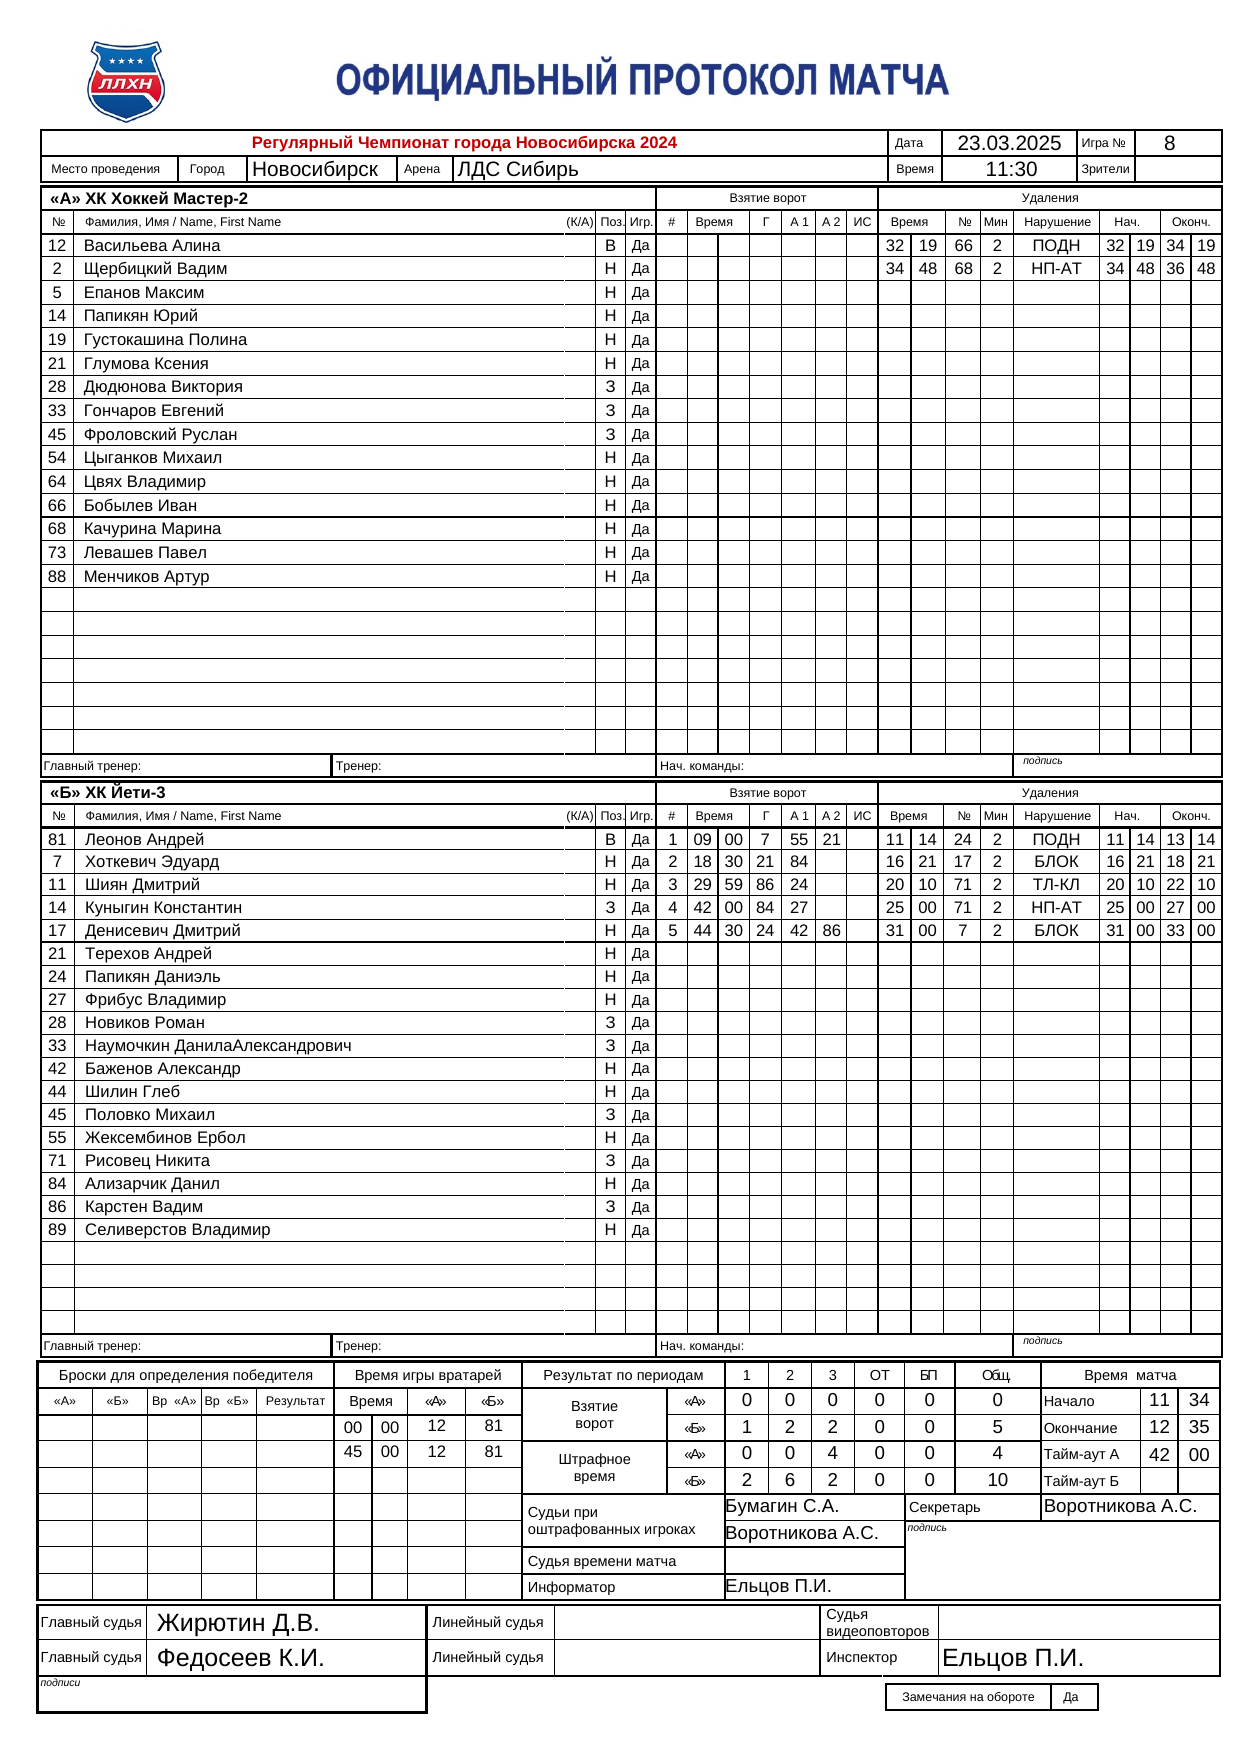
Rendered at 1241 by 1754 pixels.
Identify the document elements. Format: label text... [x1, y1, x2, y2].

table_cell [879, 1150, 910, 1172]
table_cell [657, 612, 687, 634]
table_cell 24 [782, 874, 815, 895]
table_cell Карстен Вадим [75, 1196, 564, 1218]
table_cell [750, 1012, 781, 1033]
table_cell [688, 399, 717, 422]
table_cell [1161, 281, 1190, 303]
table_cell Время [879, 805, 943, 826]
table_cell [719, 612, 749, 634]
table_cell Нач. команды: [657, 755, 1012, 776]
table_cell [565, 683, 595, 706]
table_cell [847, 446, 877, 469]
table_cell [719, 1058, 749, 1079]
table_cell [879, 1012, 910, 1033]
table_cell [816, 1058, 846, 1079]
table_cell Папикян Даниэль [75, 966, 564, 987]
table_cell [565, 659, 595, 682]
table_cell [1136, 157, 1221, 181]
table_cell Н [596, 920, 625, 941]
table_cell [565, 1242, 595, 1264]
table_cell Шилин Глеб [75, 1081, 564, 1103]
table_cell [944, 1173, 980, 1195]
table_cell [565, 1173, 595, 1195]
table_cell [565, 874, 595, 895]
table_cell [782, 446, 815, 469]
table_cell [626, 730, 655, 753]
table_cell 0 [905, 1442, 954, 1467]
table_cell [816, 281, 846, 303]
table_cell «А» [39, 1389, 92, 1413]
table_cell [782, 1196, 815, 1218]
table_cell 86 [750, 874, 781, 895]
table_cell Федосеев К.И. [147, 1640, 425, 1675]
table_cell 21 [1192, 850, 1221, 872]
table_cell [782, 659, 815, 682]
table_cell 2 [769, 1415, 811, 1440]
table_cell [946, 328, 980, 351]
table_cell [782, 989, 815, 1011]
table_cell [912, 1058, 943, 1079]
table_cell [719, 1288, 749, 1310]
table_cell 24 [42, 966, 74, 987]
table_cell [816, 636, 846, 658]
table_header Время матча [1042, 1363, 1219, 1387]
table_cell 17 [944, 850, 980, 872]
table_cell [944, 989, 980, 1011]
table_cell подпись [1014, 1335, 1221, 1356]
table_cell 36 [1161, 257, 1190, 280]
table_cell 2 [981, 257, 1013, 280]
table_cell [912, 1173, 943, 1195]
table_cell Да [626, 989, 655, 1011]
table_cell [782, 1242, 815, 1264]
table_cell [1161, 565, 1190, 587]
table_header Да [1052, 1685, 1097, 1709]
table_cell [1014, 943, 1099, 964]
table_cell [782, 1150, 815, 1172]
table_cell А 2 [816, 211, 846, 233]
table_cell Да [626, 829, 655, 849]
table_cell Главный тренер: [42, 755, 330, 776]
table_cell [750, 1173, 781, 1195]
table_cell [657, 494, 687, 516]
table_header Регулярный Чемпионат города Новосибирска 2024 [42, 131, 887, 155]
table_cell 34 [1161, 235, 1190, 256]
table_header «А» ХК Хоккей Мастер-2 [42, 188, 655, 209]
table_cell [1014, 1150, 1099, 1172]
table_cell [847, 989, 877, 1011]
table_cell [750, 707, 781, 729]
table_cell [335, 1574, 371, 1599]
table_cell [946, 376, 980, 398]
table_cell [1100, 966, 1129, 987]
table_cell [816, 1012, 846, 1033]
table_cell Н [596, 305, 625, 327]
table_cell Н [596, 352, 625, 374]
table_cell [626, 1242, 655, 1264]
table_cell [912, 541, 945, 564]
table_cell [657, 966, 687, 987]
table_cell [1100, 1081, 1129, 1103]
table_cell [912, 376, 945, 398]
table_cell [688, 305, 717, 327]
table_cell Н [596, 1058, 625, 1079]
table_cell 14 [1192, 829, 1221, 849]
table_cell [782, 1081, 815, 1103]
table_cell 00 [1192, 896, 1221, 918]
table_cell [847, 920, 877, 941]
table_cell [719, 257, 749, 280]
table_cell [565, 470, 595, 493]
table_cell А 1 [782, 211, 815, 233]
table_cell [1131, 305, 1160, 327]
table_cell [912, 565, 945, 587]
table_cell [1161, 588, 1190, 611]
table_cell [373, 1494, 407, 1520]
table_cell [1100, 612, 1129, 634]
table_cell [1192, 376, 1221, 398]
table_cell [688, 683, 717, 706]
table_cell 71 [42, 1150, 74, 1172]
table_cell 88 [42, 565, 73, 587]
table_cell [466, 1468, 521, 1493]
table_cell [1192, 989, 1221, 1011]
table_cell [847, 1127, 877, 1149]
picture [5, 28, 1179, 129]
table_cell Да [626, 376, 655, 398]
table_cell [816, 376, 846, 398]
table_cell [847, 399, 877, 422]
table_cell «Б» [668, 1468, 724, 1493]
table_cell [74, 730, 564, 753]
table_cell 16 [1100, 850, 1129, 872]
table_cell [946, 281, 980, 303]
table_cell [626, 636, 655, 658]
table_cell [816, 943, 846, 964]
table_cell 1 [657, 829, 687, 849]
table_cell [93, 1494, 147, 1520]
table_cell [1014, 352, 1099, 374]
table_cell [1014, 730, 1099, 753]
table_cell [750, 1288, 781, 1310]
table_cell [816, 541, 846, 564]
table_cell [879, 352, 910, 374]
table_cell 13 [1161, 829, 1190, 849]
table_cell [944, 1058, 980, 1079]
table_cell Информатор [523, 1575, 724, 1599]
table_cell [565, 494, 595, 516]
table_cell [335, 1468, 371, 1493]
table_cell [657, 376, 687, 398]
table_cell [1131, 399, 1160, 422]
table_cell [816, 328, 846, 351]
table_cell [1100, 518, 1129, 540]
table_cell [202, 1574, 256, 1599]
table_cell [202, 1441, 256, 1467]
table_cell [565, 376, 595, 398]
table_cell [944, 1242, 980, 1264]
table_cell 25 [1100, 896, 1129, 918]
table_cell [719, 1150, 749, 1172]
table_cell Левашев Павел [74, 541, 564, 564]
table_cell [1100, 943, 1129, 964]
table_cell [565, 1219, 595, 1241]
table_cell [1100, 1288, 1129, 1310]
table_cell 11 [42, 874, 74, 895]
table_cell [688, 1104, 717, 1126]
table_cell Да [626, 1104, 655, 1126]
table_cell [1014, 328, 1099, 351]
table_cell 59 [719, 874, 749, 895]
table_cell [75, 1242, 564, 1264]
table_cell 09 [688, 829, 717, 849]
table_cell [981, 1242, 1013, 1264]
table_cell [1100, 423, 1129, 445]
table_cell [408, 1521, 465, 1546]
table_cell [719, 1035, 749, 1057]
table_cell [847, 829, 877, 849]
table_cell 34 [1179, 1389, 1219, 1413]
table_cell [719, 235, 749, 256]
table_cell «А» [668, 1389, 724, 1413]
table_cell [565, 235, 595, 256]
table_cell [565, 328, 595, 351]
table_header Взятие ворот [657, 783, 877, 803]
table_cell 18 [1161, 850, 1190, 872]
table_cell [719, 281, 749, 303]
table_cell [1131, 659, 1160, 682]
table_cell [912, 683, 945, 706]
table_cell [981, 989, 1013, 1011]
table_cell Место проведения [42, 157, 177, 181]
table_cell 4 [657, 896, 687, 918]
table_cell [944, 966, 980, 987]
table_cell 2 [812, 1415, 854, 1440]
table_cell [1161, 612, 1190, 634]
table_cell [816, 896, 846, 918]
table_cell 30 [719, 850, 749, 872]
table_cell Да [626, 328, 655, 351]
table_cell [847, 541, 877, 564]
table_cell [750, 588, 781, 611]
table_cell [816, 1219, 846, 1241]
table_cell [946, 352, 980, 374]
table_cell [946, 565, 980, 587]
table_cell [688, 518, 717, 540]
table_cell [847, 1219, 877, 1241]
table_cell [782, 707, 815, 729]
table_cell ИС [847, 805, 877, 826]
table_cell [847, 874, 877, 895]
table_cell 0 [769, 1389, 811, 1413]
table_cell [565, 1104, 595, 1126]
table_cell [879, 423, 910, 445]
table_cell 11:30 [943, 157, 1076, 181]
table_cell [912, 1265, 943, 1287]
table_cell [847, 565, 877, 587]
table_cell [657, 1104, 687, 1126]
table_cell [688, 446, 717, 469]
table_header Игра № [1078, 131, 1134, 155]
table_cell 31 [1100, 920, 1129, 941]
table_header Удаления [879, 188, 1221, 209]
table_cell [466, 1574, 521, 1599]
table_cell Шиян Дмитрий [75, 874, 564, 895]
table_cell [688, 352, 717, 374]
table_cell [912, 730, 945, 753]
table_cell [657, 707, 687, 729]
table_cell [657, 257, 687, 280]
table_cell [565, 612, 595, 634]
table_cell Линейный судья [428, 1606, 554, 1639]
table_cell З [596, 423, 625, 445]
table_cell 55 [782, 829, 815, 849]
table_cell [946, 518, 980, 540]
table_cell [944, 1081, 980, 1103]
table_cell [782, 612, 815, 634]
table_cell [879, 636, 910, 658]
table_cell [657, 730, 687, 753]
table_cell 68 [946, 257, 980, 280]
table_cell [1192, 1288, 1221, 1310]
table_cell [335, 1547, 371, 1573]
table_cell [596, 659, 625, 682]
table_cell [750, 494, 781, 516]
table_cell [782, 470, 815, 493]
table_cell [688, 1035, 717, 1057]
table_cell [782, 1127, 815, 1149]
table_cell [750, 1104, 781, 1126]
table_cell НП-АТ [1014, 257, 1099, 280]
table_cell Леонов Андрей [75, 829, 564, 849]
table_cell Судья времени матча [523, 1548, 724, 1573]
table_cell [750, 352, 781, 374]
table_cell [981, 612, 1013, 634]
table_cell [657, 1265, 687, 1287]
table_cell [750, 1242, 781, 1264]
table_cell [596, 612, 625, 634]
table_cell 29 [688, 874, 717, 895]
table_cell [1014, 376, 1099, 398]
table_cell 10 [956, 1468, 1040, 1493]
table_cell Линейный судья [428, 1640, 554, 1675]
table_cell [750, 730, 781, 753]
table_cell подпись [906, 1522, 1219, 1599]
table_cell [408, 1574, 465, 1599]
table_cell [912, 446, 945, 469]
table_cell [565, 1058, 595, 1079]
table_cell [688, 1150, 717, 1172]
table_cell [912, 1150, 943, 1172]
table_cell 2 [981, 850, 1013, 872]
table_cell [565, 730, 595, 753]
table_cell [1100, 1173, 1129, 1195]
table_cell Штрафное время [523, 1442, 666, 1493]
table_cell [1161, 1242, 1190, 1264]
table_cell Половко Михаил [75, 1104, 564, 1126]
table_cell [565, 1035, 595, 1057]
table_cell 2 [981, 829, 1013, 849]
table_cell 19 [1131, 235, 1160, 256]
table_cell [657, 235, 687, 256]
table_cell 55 [42, 1127, 74, 1149]
table_cell [1100, 707, 1129, 729]
table_cell [1014, 612, 1099, 634]
table_cell Васильева Алина [74, 235, 564, 256]
table_cell [946, 588, 980, 611]
table_cell 17 [42, 920, 74, 941]
table_cell [879, 494, 910, 516]
table_cell [981, 376, 1013, 398]
table_cell [688, 235, 717, 256]
table_cell [565, 636, 595, 658]
table_cell [981, 683, 1013, 706]
table_cell [719, 1219, 749, 1241]
table_cell [408, 1547, 465, 1573]
table_cell [912, 1081, 943, 1103]
table_cell [816, 1127, 846, 1149]
table_cell [750, 446, 781, 469]
table_cell [981, 1035, 1013, 1057]
table_cell Жексембинов Ербол [75, 1127, 564, 1149]
table_cell [981, 305, 1013, 327]
table_cell [565, 966, 595, 987]
table_cell [466, 1547, 521, 1573]
table_cell Н [596, 850, 625, 872]
table_cell [1100, 541, 1129, 564]
table_cell Густокашина Полина [74, 328, 564, 351]
table_cell Да [626, 281, 655, 303]
table_cell Взятие ворот [523, 1389, 666, 1440]
table_cell [688, 966, 717, 987]
table_cell 0 [726, 1389, 768, 1413]
table_cell [688, 636, 717, 658]
table_cell [74, 683, 564, 706]
table_cell [1014, 1311, 1099, 1333]
table_cell [912, 423, 945, 445]
table_cell [688, 1081, 717, 1103]
table_cell [688, 257, 717, 280]
table_cell [847, 943, 877, 964]
table_cell [816, 235, 846, 256]
table_cell Нач. [1100, 805, 1160, 826]
table_cell ЛДС Сибирь [454, 157, 887, 181]
table_header «Б» ХК Йети-3 [42, 783, 655, 803]
table_cell Новосибирск [248, 157, 396, 181]
table_cell Щербицкий Вадим [74, 257, 564, 280]
table_cell [75, 1288, 564, 1310]
table_cell [257, 1416, 333, 1440]
table_cell [1161, 352, 1190, 374]
table_cell Тренер: [333, 755, 655, 776]
table_cell [1161, 1265, 1190, 1287]
table_cell [879, 659, 910, 682]
table_cell [93, 1468, 147, 1493]
table_cell [1161, 423, 1190, 445]
table_cell [981, 399, 1013, 422]
table_cell [1100, 588, 1129, 611]
table_header Дата [889, 131, 941, 155]
table_cell [1161, 1288, 1190, 1310]
table_cell [1161, 1058, 1190, 1079]
table_cell Н [596, 541, 625, 564]
table_cell Воротникова А.С. [726, 1521, 904, 1546]
table_cell Да [626, 1058, 655, 1079]
table_cell Н [596, 494, 625, 516]
table_cell Игр. [626, 211, 655, 233]
table_cell [879, 1242, 910, 1264]
table_cell Да [626, 1012, 655, 1033]
table_cell [688, 328, 717, 351]
table_cell 1 [726, 1415, 768, 1440]
table_cell [1192, 1035, 1221, 1057]
table_cell Гончаров Евгений [74, 399, 564, 422]
table_cell [39, 1574, 92, 1599]
table_cell Да [626, 850, 655, 872]
table_cell [1192, 565, 1221, 587]
table_cell [1131, 1219, 1160, 1241]
table_cell [816, 588, 846, 611]
table_cell 24 [944, 829, 980, 849]
table_cell [719, 1127, 749, 1149]
table_cell [1014, 1127, 1099, 1149]
table_cell [688, 730, 717, 753]
table_cell [981, 1173, 1013, 1195]
table_cell [1131, 1081, 1160, 1103]
table_cell 11 [1100, 829, 1129, 849]
table_cell [42, 612, 73, 634]
table_cell [257, 1441, 333, 1467]
table_cell [1161, 376, 1190, 398]
table_cell Н [596, 1173, 625, 1195]
table_cell 2 [726, 1468, 768, 1493]
table_cell [42, 1242, 74, 1264]
table_cell 21 [912, 850, 943, 872]
table_cell [1014, 518, 1099, 540]
table_cell [944, 943, 980, 964]
table_cell [1014, 683, 1099, 706]
table_cell [912, 328, 945, 351]
table_cell [1014, 659, 1099, 682]
table_cell 00 [373, 1441, 407, 1467]
table_cell [657, 1035, 687, 1057]
table_cell [879, 588, 910, 611]
table_cell [1192, 1081, 1221, 1103]
table_cell [657, 1058, 687, 1079]
table_cell 00 [719, 829, 749, 849]
table_cell 10 [912, 874, 943, 895]
table_cell [912, 612, 945, 634]
table_cell [1014, 707, 1099, 729]
table_cell [816, 1081, 846, 1103]
table_cell [565, 920, 595, 941]
table_cell [1192, 1219, 1221, 1241]
table_cell [1100, 1311, 1129, 1333]
table_cell [596, 588, 625, 611]
table_cell [657, 1311, 687, 1333]
table_cell [847, 1242, 877, 1264]
table_cell 73 [42, 541, 73, 564]
table_cell [847, 1150, 877, 1172]
table_cell Арена [398, 157, 452, 181]
table_cell [719, 730, 749, 753]
table_cell [879, 730, 910, 753]
table_cell [750, 943, 781, 964]
table_cell [719, 1196, 749, 1218]
table_cell [657, 636, 687, 658]
table_cell 6 [769, 1468, 811, 1493]
table_cell 11 [879, 829, 910, 849]
table_cell [688, 423, 717, 445]
table_cell [912, 494, 945, 516]
table_cell [657, 683, 687, 706]
table_cell [946, 541, 980, 564]
table_cell [847, 494, 877, 516]
table_cell 48 [1192, 257, 1221, 280]
table_cell [782, 399, 815, 422]
table_cell [1161, 989, 1190, 1011]
table_cell [1131, 707, 1160, 729]
table_cell 27 [782, 896, 815, 918]
table_cell Результат [257, 1389, 333, 1413]
table_cell [688, 1219, 717, 1241]
table_cell [1192, 1265, 1221, 1287]
table_cell [1192, 399, 1221, 422]
table_cell [981, 1127, 1013, 1149]
table_cell [1192, 1104, 1221, 1126]
table_cell [1192, 1012, 1221, 1033]
table_cell [1100, 565, 1129, 587]
table_cell [1014, 281, 1099, 303]
table_cell [1100, 446, 1129, 469]
table_cell [782, 683, 815, 706]
table_cell [657, 659, 687, 682]
table_cell [1161, 399, 1190, 422]
table_cell [946, 305, 980, 327]
table_cell [847, 281, 877, 303]
table_cell [1014, 470, 1099, 493]
table_cell [1014, 423, 1099, 445]
table_cell [944, 1288, 980, 1310]
table_cell [816, 730, 846, 753]
table_cell Да [626, 257, 655, 280]
table_cell З [596, 896, 625, 918]
table_cell [626, 1311, 655, 1333]
table_cell [1131, 1127, 1160, 1149]
table_cell З [596, 1012, 625, 1033]
table_cell [596, 683, 625, 706]
table_cell [1014, 966, 1099, 987]
table_cell [816, 1288, 846, 1310]
table_cell Да [626, 352, 655, 374]
table_cell [688, 565, 717, 587]
table_cell Фрибус Владимир [75, 989, 564, 1011]
table_cell [719, 494, 749, 516]
table_cell 21 [750, 850, 781, 872]
table_cell [93, 1441, 147, 1467]
table_cell [816, 470, 846, 493]
table_cell 48 [1131, 257, 1160, 280]
table_cell [1131, 1012, 1160, 1033]
table_cell [39, 1494, 92, 1520]
table_cell [1192, 1127, 1221, 1149]
table_cell 3 [657, 874, 687, 895]
table_cell [912, 636, 945, 658]
table_cell [1100, 1058, 1129, 1079]
table_cell [657, 328, 687, 351]
table_cell 42 [688, 896, 717, 918]
table_cell [883, 1677, 1220, 1681]
table_cell [719, 399, 749, 422]
table_cell [688, 989, 717, 1011]
table_cell [879, 612, 910, 634]
table_cell подписи [39, 1677, 425, 1711]
table_cell [750, 470, 781, 493]
table_cell [657, 281, 687, 303]
table_cell [1161, 636, 1190, 658]
table_cell 66 [42, 494, 73, 516]
table_cell [847, 235, 877, 256]
table_cell [39, 1547, 92, 1573]
table_cell 30 [719, 920, 749, 941]
table_cell 45 [42, 423, 73, 445]
table_cell [1014, 636, 1099, 658]
table_cell [1161, 1150, 1190, 1172]
table_cell Поз. [596, 211, 625, 233]
table_cell 00 [335, 1416, 371, 1440]
table_cell [816, 565, 846, 587]
table_cell [1014, 1265, 1099, 1287]
table_cell 00 [1192, 920, 1221, 941]
table_cell [847, 518, 877, 540]
table_cell 21 [42, 943, 74, 964]
table_cell В [596, 235, 625, 256]
table_cell [596, 730, 625, 753]
table_cell [847, 659, 877, 682]
table_cell [42, 1311, 74, 1333]
table_cell [816, 850, 846, 872]
table_cell [782, 494, 815, 516]
table_cell [688, 470, 717, 493]
table_cell [816, 1104, 846, 1126]
table_cell Тайм-аут А [1042, 1441, 1140, 1467]
table_cell [912, 1219, 943, 1241]
table_cell [1192, 352, 1221, 374]
table_cell Да [626, 920, 655, 941]
table_cell 5 [42, 281, 73, 303]
table_cell 48 [912, 257, 945, 280]
table_cell [946, 446, 980, 469]
table_cell [782, 1288, 815, 1310]
table_cell 12 [408, 1441, 465, 1467]
table_cell [1100, 636, 1129, 658]
table_cell [879, 1127, 910, 1149]
table_cell [719, 707, 749, 729]
table_cell [39, 1521, 92, 1546]
table_cell Нач. команды: [657, 1335, 1012, 1356]
table_cell [657, 1150, 687, 1172]
table_cell 66 [946, 235, 980, 256]
table_cell Время [335, 1389, 407, 1413]
table_cell [981, 707, 1013, 729]
table_cell Ализарчик Данил [75, 1173, 564, 1195]
table_cell 27 [1161, 896, 1190, 918]
table_cell [879, 707, 910, 729]
table_cell [148, 1547, 201, 1573]
table_cell 86 [816, 920, 846, 941]
table_cell [750, 636, 781, 658]
table_cell [750, 1196, 781, 1218]
table_cell [981, 446, 1013, 469]
table_cell [1192, 305, 1221, 327]
table_cell [1131, 518, 1160, 540]
table_cell [847, 1035, 877, 1057]
table_cell 68 [42, 518, 73, 540]
table_cell [847, 328, 877, 351]
table_cell [782, 423, 815, 445]
table_cell Н [596, 257, 625, 280]
table_cell [981, 1219, 1013, 1241]
table_cell [879, 399, 910, 422]
table_cell Да [626, 874, 655, 895]
table_cell [93, 1416, 147, 1440]
table_cell 84 [750, 896, 781, 918]
table_cell [1192, 1196, 1221, 1218]
table_cell [782, 328, 815, 351]
table_cell Поз. [596, 805, 625, 826]
table_cell 22 [1161, 874, 1190, 895]
table_cell [816, 612, 846, 634]
table_cell [688, 588, 717, 611]
table_cell [257, 1494, 333, 1520]
table_cell [946, 470, 980, 493]
table_cell [74, 707, 564, 729]
table_cell 54 [42, 446, 73, 469]
table_cell [719, 588, 749, 611]
table_cell [981, 1311, 1013, 1333]
table_cell [565, 943, 595, 964]
table_cell [1100, 1127, 1129, 1149]
table_cell [816, 399, 846, 422]
table_cell [750, 518, 781, 540]
table_cell [750, 1311, 781, 1333]
table_cell Да [626, 1127, 655, 1149]
table_cell [1131, 1196, 1160, 1218]
table_cell [1131, 1311, 1160, 1333]
table_cell [847, 636, 877, 658]
table_cell [1131, 352, 1160, 374]
table_cell [657, 470, 687, 493]
table_cell [1192, 636, 1221, 658]
table_cell [626, 683, 655, 706]
table_cell [981, 730, 1013, 753]
table_cell [565, 423, 595, 445]
table_cell [847, 423, 877, 445]
table_cell [657, 518, 687, 540]
table_cell Да [626, 1173, 655, 1195]
table_cell [657, 943, 687, 964]
table_cell [1131, 943, 1160, 964]
table_cell [726, 1548, 904, 1573]
table_cell [596, 1288, 625, 1310]
table_cell [626, 588, 655, 611]
table_cell Фамилия, Имя / Name, First Name [74, 211, 565, 233]
table_cell № [42, 805, 74, 826]
table_cell [1141, 1468, 1177, 1493]
table_cell [1161, 1173, 1190, 1195]
table_cell [912, 1127, 943, 1149]
table_cell [719, 989, 749, 1011]
table_cell [912, 1196, 943, 1218]
table_cell 7 [750, 829, 781, 849]
table_cell 10 [1192, 874, 1221, 895]
table_cell [782, 352, 815, 374]
table_cell Да [626, 943, 655, 964]
table_cell [1100, 1219, 1129, 1241]
table_cell [565, 281, 595, 303]
table_cell [657, 1219, 687, 1241]
table_cell [847, 730, 877, 753]
table_cell Папикян Юрий [74, 305, 564, 327]
table_cell [879, 446, 910, 469]
table_cell Н [596, 1081, 625, 1103]
table_cell [719, 636, 749, 658]
table_cell Время [688, 211, 749, 233]
table_cell [565, 1311, 595, 1333]
table_cell [1100, 989, 1129, 1011]
table_cell [42, 683, 73, 706]
table_cell [688, 1058, 717, 1079]
table_cell [657, 1288, 687, 1310]
table_cell 4 [812, 1442, 854, 1467]
table_cell [719, 966, 749, 987]
table_cell [1014, 305, 1099, 327]
table_cell [939, 1606, 1219, 1639]
table_header Общ. [956, 1363, 1040, 1387]
table_cell [782, 376, 815, 398]
table_cell Хоткевич Эдуард [75, 850, 564, 872]
table_cell Жирютин Д.В. [147, 1606, 425, 1639]
table_cell [1161, 1127, 1190, 1149]
table_cell [1161, 470, 1190, 493]
table_cell Окончание [1042, 1415, 1140, 1440]
table_cell 21 [816, 829, 846, 849]
table_cell [816, 423, 846, 445]
table_cell 42 [1141, 1441, 1177, 1467]
table_cell [1014, 541, 1099, 564]
table_cell [981, 1288, 1013, 1310]
table_cell [944, 1196, 980, 1218]
table_cell [719, 423, 749, 445]
table_cell [657, 352, 687, 374]
table_cell [93, 1521, 147, 1546]
table_cell 45 [335, 1441, 371, 1467]
table_cell [1131, 1058, 1160, 1079]
table_cell [750, 1150, 781, 1172]
table_cell [981, 588, 1013, 611]
table_cell [1131, 446, 1160, 469]
table_cell 34 [1100, 257, 1129, 280]
table_cell [847, 1173, 877, 1195]
table_cell [879, 328, 910, 351]
table_cell [981, 1196, 1013, 1218]
table_cell 5 [657, 920, 687, 941]
table_header Удаления [879, 783, 1221, 803]
table_cell 14 [912, 829, 943, 849]
table_cell [782, 636, 815, 658]
table_cell [719, 541, 749, 564]
table_cell [816, 874, 846, 895]
table_cell [879, 1265, 910, 1287]
table_cell [750, 612, 781, 634]
table_cell [1192, 446, 1221, 469]
table_cell [1192, 612, 1221, 634]
table_cell [847, 352, 877, 374]
table_cell НП-АТ [1014, 896, 1099, 918]
table_cell [1192, 659, 1221, 682]
table_cell подпись [1014, 755, 1221, 776]
table_cell [719, 470, 749, 493]
table_cell [688, 612, 717, 634]
table_cell [466, 1521, 521, 1546]
table_cell 20 [879, 874, 910, 895]
table_cell [42, 1288, 74, 1310]
table_cell [719, 376, 749, 398]
table_cell [657, 399, 687, 422]
table_cell [912, 399, 945, 422]
table_cell [39, 1416, 92, 1440]
table_cell [1014, 494, 1099, 516]
table_cell [981, 470, 1013, 493]
table_cell 00 [1131, 896, 1160, 918]
table_cell [148, 1494, 201, 1520]
table_cell [816, 257, 846, 280]
table_cell [879, 565, 910, 587]
table_cell Ельцов П.И. [726, 1575, 904, 1599]
table_cell [657, 1196, 687, 1218]
table_cell [1131, 612, 1160, 634]
table_cell ПОДН [1014, 829, 1099, 849]
table_cell Фроловский Руслан [74, 423, 564, 445]
table_cell 44 [688, 920, 717, 941]
table_cell [408, 1468, 465, 1493]
table_cell [719, 1173, 749, 1195]
table_cell [944, 1104, 980, 1126]
table_cell [847, 470, 877, 493]
table_cell [1100, 683, 1129, 706]
table_cell [847, 1265, 877, 1287]
table_cell Воротникова А.С. [1042, 1495, 1219, 1520]
table_cell [555, 1640, 819, 1675]
table_cell 81 [42, 829, 74, 849]
table_cell [42, 588, 73, 611]
table_cell [847, 305, 877, 327]
table_cell 31 [879, 920, 910, 941]
table_cell [565, 850, 595, 872]
table_cell 14 [1131, 829, 1160, 849]
table_cell [750, 565, 781, 587]
table_cell 45 [42, 1104, 74, 1126]
table_cell [782, 305, 815, 327]
table_cell [1100, 1104, 1129, 1126]
table_cell [565, 541, 595, 564]
table_cell [565, 446, 595, 469]
table_cell Оконч. [1161, 211, 1221, 233]
table_cell [1192, 541, 1221, 564]
table_cell [782, 1173, 815, 1195]
table_cell 0 [956, 1389, 1040, 1413]
table_cell [816, 1196, 846, 1218]
table_header 2 [769, 1363, 811, 1387]
table_cell [1131, 1265, 1160, 1287]
table_cell [847, 612, 877, 634]
table_cell Мин [981, 211, 1013, 233]
table_cell 0 [812, 1389, 854, 1413]
table_cell [847, 1196, 877, 1218]
table_cell [335, 1521, 371, 1546]
table_cell [816, 494, 846, 516]
table_cell 14 [42, 896, 74, 918]
table_cell [596, 1242, 625, 1264]
table_cell Баженов Александр [75, 1058, 564, 1079]
table_cell [719, 1081, 749, 1103]
table_cell [1100, 659, 1129, 682]
table_cell [657, 1173, 687, 1195]
table_cell [1192, 730, 1221, 753]
table_cell [1161, 328, 1190, 351]
table_cell Да [626, 565, 655, 587]
table_cell 21 [42, 352, 73, 374]
table_cell [782, 1265, 815, 1287]
table_cell [688, 1127, 717, 1149]
table_cell [782, 588, 815, 611]
table_cell Качурина Марина [74, 518, 564, 540]
table_cell [565, 1150, 595, 1172]
table_cell [816, 1173, 846, 1195]
table_cell [912, 989, 943, 1011]
table_cell [944, 1311, 980, 1333]
table_cell [74, 612, 564, 634]
table_cell [1131, 1288, 1160, 1310]
table_cell 0 [769, 1442, 811, 1467]
table_cell Да [626, 470, 655, 493]
table_cell 2 [981, 874, 1013, 895]
table_cell [1192, 943, 1221, 964]
table_cell «Б» [93, 1389, 147, 1413]
table_cell [75, 1311, 564, 1333]
table_cell [1161, 1219, 1190, 1241]
table_cell [373, 1547, 407, 1573]
table_cell [565, 565, 595, 587]
table_cell 2 [812, 1468, 854, 1493]
table_cell [750, 966, 781, 987]
table_cell Наумочкин ДанилаАлександрович [75, 1035, 564, 1057]
table_cell [879, 281, 910, 303]
table_cell Новиков Роман [75, 1012, 564, 1033]
table_cell Главный судья [39, 1606, 146, 1639]
table_cell [879, 376, 910, 398]
table_cell 71 [944, 874, 980, 895]
table_cell [1161, 1104, 1190, 1126]
table_cell [1014, 1058, 1099, 1079]
table_cell [782, 730, 815, 753]
table_cell [1131, 541, 1160, 564]
table_cell 0 [855, 1389, 904, 1413]
table_cell [879, 1173, 910, 1195]
table_cell [565, 257, 595, 280]
table_cell [981, 636, 1013, 658]
table_cell [912, 518, 945, 540]
table_cell Менчиков Артур [74, 565, 564, 587]
table_cell [1131, 423, 1160, 445]
table_header БП [905, 1363, 954, 1387]
table_cell [1192, 328, 1221, 351]
table_cell З [596, 376, 625, 398]
table_cell [74, 659, 564, 682]
table_header Замечания на обороте [887, 1685, 1050, 1709]
table_cell Селиверстов Владимир [75, 1219, 564, 1241]
table_cell [1161, 494, 1190, 516]
table_cell [1100, 399, 1129, 422]
table_cell [912, 1104, 943, 1126]
table_cell [688, 1311, 717, 1333]
table_cell 33 [1161, 920, 1190, 941]
table_cell [879, 683, 910, 706]
table_header 3 [812, 1363, 854, 1387]
table_cell ИС [847, 211, 877, 233]
table_cell [719, 683, 749, 706]
table_cell [1192, 1150, 1221, 1172]
table_cell [750, 281, 781, 303]
table_cell 00 [912, 920, 943, 941]
table_cell [257, 1468, 333, 1493]
table_cell [1192, 1242, 1221, 1264]
table_cell [1014, 1035, 1099, 1057]
table_cell [816, 1150, 846, 1172]
table_cell [912, 1288, 943, 1310]
table_cell 35 [1179, 1415, 1219, 1440]
table_cell 21 [1131, 850, 1160, 872]
table_cell [847, 1081, 877, 1103]
table_cell Н [596, 446, 625, 469]
table_cell [879, 943, 910, 964]
table_cell # [657, 211, 687, 233]
table_header 23.03.2025 [943, 131, 1076, 155]
table_cell Да [626, 446, 655, 469]
table_cell [782, 257, 815, 280]
table_cell [782, 1012, 815, 1033]
table_cell (К/А) [565, 805, 595, 826]
table_cell [42, 707, 73, 729]
table_cell [816, 966, 846, 987]
table_cell [847, 588, 877, 611]
table_cell [657, 989, 687, 1011]
table_cell [981, 281, 1013, 303]
table_cell [373, 1468, 407, 1493]
table_cell Да [626, 235, 655, 256]
table_cell [750, 328, 781, 351]
table_cell Куныгин Константин [75, 896, 564, 918]
table_cell [782, 1104, 815, 1126]
table_cell [912, 281, 945, 303]
table_cell [879, 1058, 910, 1079]
table_cell [335, 1494, 371, 1520]
table_cell 28 [42, 1012, 74, 1033]
table_cell [1161, 659, 1190, 682]
table_cell Да [626, 305, 655, 327]
table_cell [1100, 281, 1129, 303]
table_cell [750, 1058, 781, 1079]
table_cell 00 [373, 1416, 407, 1440]
table_cell Н [596, 943, 625, 964]
table_cell [1014, 446, 1099, 469]
table_cell [719, 1265, 749, 1287]
table_cell # [657, 805, 687, 826]
table_cell [657, 1012, 687, 1033]
table_cell [1161, 730, 1190, 753]
table_cell [657, 1127, 687, 1149]
table_cell [946, 730, 980, 753]
table_cell З [596, 1035, 625, 1057]
table_cell [1100, 1265, 1129, 1287]
table_cell 12 [42, 235, 73, 256]
table_cell [946, 683, 980, 706]
table_cell [750, 1219, 781, 1241]
table_cell [816, 989, 846, 1011]
table_cell [816, 707, 846, 729]
table_cell «Б » [466, 1389, 521, 1413]
table_cell 44 [42, 1081, 74, 1103]
table_cell [1131, 376, 1160, 398]
table_cell 81 [466, 1416, 521, 1440]
table_cell [1161, 518, 1190, 540]
table_cell [879, 1035, 910, 1057]
table_cell [750, 376, 781, 398]
table_cell Нарушение [1014, 805, 1099, 826]
table_cell [782, 943, 815, 964]
table_cell [74, 588, 564, 611]
table_cell [847, 896, 877, 918]
table_cell Вр «Б» [202, 1389, 256, 1413]
table_cell Ельцов П.И. [939, 1640, 1219, 1675]
table_cell [946, 399, 980, 422]
table_cell В [596, 829, 625, 849]
table_cell [750, 257, 781, 280]
table_cell [816, 683, 846, 706]
table_cell [847, 1288, 877, 1310]
table_cell 7 [944, 920, 980, 941]
table_cell 84 [42, 1173, 74, 1195]
table_cell [946, 612, 980, 634]
table_cell [944, 1035, 980, 1057]
table_cell [719, 1242, 749, 1264]
table_cell [981, 966, 1013, 987]
table_cell [816, 352, 846, 374]
table_cell [688, 1012, 717, 1033]
table_cell Н [596, 966, 625, 987]
table_cell [879, 966, 910, 987]
table_cell [1014, 1012, 1099, 1033]
table_cell 7 [42, 850, 74, 872]
table_cell [944, 1219, 980, 1241]
table_cell [719, 659, 749, 682]
table_cell [1192, 518, 1221, 540]
table_cell [912, 1242, 943, 1264]
table_cell Да [626, 1081, 655, 1103]
table_cell [912, 966, 943, 987]
table_cell Н [596, 989, 625, 1011]
table_cell [1192, 470, 1221, 493]
table_cell Зрители [1078, 157, 1134, 181]
table_cell [981, 494, 1013, 516]
table_cell [782, 281, 815, 303]
table_cell Да [626, 1196, 655, 1218]
table_cell 19 [912, 235, 945, 256]
table_cell [719, 943, 749, 964]
table_cell Фамилия, Имя / Name, First Name [75, 805, 565, 826]
table_cell З [596, 1150, 625, 1172]
table_cell [981, 943, 1013, 964]
table_cell [847, 850, 877, 872]
table_cell [657, 588, 687, 611]
table_cell [750, 1035, 781, 1057]
table_header 1 [726, 1363, 768, 1387]
table_cell [981, 518, 1013, 540]
table_cell [1100, 470, 1129, 493]
table_cell Вр «А» [148, 1389, 201, 1413]
table_cell Тайм-аут Б [1042, 1468, 1140, 1493]
table_cell 86 [42, 1196, 74, 1218]
table_cell Терехов Андрей [75, 943, 564, 964]
table_cell [750, 1127, 781, 1149]
table_cell [1131, 1035, 1160, 1057]
table_cell [202, 1468, 256, 1493]
table_cell [1100, 1196, 1129, 1218]
table_cell 0 [855, 1442, 904, 1467]
table_cell [1100, 352, 1129, 374]
table_cell [202, 1521, 256, 1546]
table_cell [565, 352, 595, 374]
table_cell [74, 636, 564, 658]
table_cell [1131, 470, 1160, 493]
table_cell [1131, 730, 1160, 753]
table_cell [946, 659, 980, 682]
table_cell [782, 1219, 815, 1241]
table_cell 32 [879, 235, 910, 256]
table_cell [1131, 328, 1160, 351]
table_cell [1192, 1311, 1221, 1333]
table_cell [1179, 1468, 1219, 1493]
table_cell [879, 1219, 910, 1241]
table_cell [428, 1677, 882, 1711]
table_cell [202, 1494, 256, 1520]
table_cell [565, 896, 595, 918]
table_cell [202, 1547, 256, 1573]
table_cell [944, 1127, 980, 1149]
table_cell Н [596, 518, 625, 540]
table_cell 71 [944, 896, 980, 918]
table_cell [1131, 989, 1160, 1011]
table_cell Нарушение [1014, 211, 1099, 233]
table_cell [373, 1574, 407, 1599]
table_cell Инспектор [821, 1640, 938, 1675]
table_cell [565, 1196, 595, 1218]
table_cell [1014, 399, 1099, 422]
table_header ОТ [855, 1363, 904, 1387]
table_cell «Б» [668, 1415, 724, 1440]
table_cell Секретарь [906, 1495, 1040, 1520]
table_cell [565, 588, 595, 611]
table_cell [39, 1441, 92, 1467]
table_cell [750, 989, 781, 1011]
table_cell [1100, 494, 1129, 516]
table_cell [847, 1104, 877, 1126]
table_cell [657, 1081, 687, 1103]
table_cell № [42, 211, 73, 233]
table_cell [912, 1035, 943, 1057]
table_cell [1131, 1242, 1160, 1264]
table_cell [1161, 1311, 1190, 1333]
table_cell [1192, 423, 1221, 445]
table_cell [816, 1311, 846, 1333]
table_cell 42 [782, 920, 815, 941]
table_cell [657, 565, 687, 587]
table_cell [626, 612, 655, 634]
table_cell Нач. [1100, 211, 1160, 233]
table_cell Епанов Максим [74, 281, 564, 303]
table_cell [879, 1104, 910, 1126]
table_cell 27 [42, 989, 74, 1011]
table_cell [1100, 305, 1129, 327]
table_cell [626, 1288, 655, 1310]
table_cell [847, 1311, 877, 1333]
table_cell [688, 1173, 717, 1195]
table_cell Город [179, 157, 246, 181]
table_cell [879, 470, 910, 493]
table_cell Время [688, 805, 749, 826]
table_cell 32 [1100, 235, 1129, 256]
table_cell [719, 446, 749, 469]
table_cell [981, 1265, 1013, 1287]
table_cell [750, 305, 781, 327]
table_cell Тренер: [333, 1335, 655, 1356]
table_cell [1192, 707, 1221, 729]
table_cell 0 [855, 1415, 904, 1440]
table_cell [946, 707, 980, 729]
table_cell [565, 989, 595, 1011]
table_cell [1014, 1288, 1099, 1310]
table_cell Денисевич Дмитрий [75, 920, 564, 941]
table_cell [688, 1242, 717, 1264]
table_cell 12 [1141, 1415, 1177, 1440]
table_cell [847, 1058, 877, 1079]
table_cell [1161, 1196, 1190, 1218]
table_cell [1161, 943, 1190, 964]
table_cell Да [626, 423, 655, 445]
table_cell [1192, 966, 1221, 987]
table_cell [750, 235, 781, 256]
table_cell «А» [408, 1389, 465, 1413]
table_cell [1099, 1682, 1220, 1711]
table_cell 2 [42, 257, 73, 280]
table_cell [657, 1242, 687, 1264]
table_cell [1100, 730, 1129, 753]
table_cell Н [596, 470, 625, 493]
table_cell [565, 1081, 595, 1103]
table_cell 28 [42, 376, 73, 398]
table_cell [75, 1265, 564, 1287]
table_cell Бобылев Иван [74, 494, 564, 516]
table_cell [565, 1288, 595, 1310]
table_cell [1161, 707, 1190, 729]
table_cell [1014, 1219, 1099, 1241]
table_cell [719, 328, 749, 351]
table_cell [912, 305, 945, 327]
table_cell [688, 1265, 717, 1287]
table_cell [1100, 1035, 1129, 1057]
table_cell [782, 966, 815, 987]
table_cell [565, 399, 595, 422]
table_cell [1192, 281, 1221, 303]
table_cell 81 [466, 1441, 521, 1467]
table_cell [719, 1012, 749, 1033]
table_cell [879, 989, 910, 1011]
table_cell [1131, 588, 1160, 611]
table_cell [912, 470, 945, 493]
table_cell 16 [879, 850, 910, 872]
table_header Взятие ворот [657, 188, 877, 209]
table_cell [257, 1574, 333, 1599]
table_cell [1014, 1196, 1099, 1218]
table_cell [1161, 446, 1190, 469]
table_cell 19 [1192, 235, 1221, 256]
table_cell Главный судья [39, 1640, 146, 1675]
table_cell [688, 281, 717, 303]
table_cell [688, 1196, 717, 1218]
table_cell Да [626, 1219, 655, 1241]
table_cell [750, 1265, 781, 1287]
table_header 8 [1136, 131, 1221, 155]
table_cell 0 [905, 1415, 954, 1440]
table_cell [626, 707, 655, 729]
table_cell 24 [750, 920, 781, 941]
table_cell Дюдюнова Виктория [74, 376, 564, 398]
table_cell 14 [42, 305, 73, 327]
table_cell [1014, 588, 1099, 611]
table_cell [688, 376, 717, 398]
table_cell [1192, 494, 1221, 516]
table_cell 34 [879, 257, 910, 280]
table_cell [912, 588, 945, 611]
table_cell Игр. [626, 805, 655, 826]
table_cell [1192, 683, 1221, 706]
table_cell Цвях Владимир [74, 470, 564, 493]
table_cell Главный тренер: [42, 1335, 330, 1356]
table_cell Да [626, 494, 655, 516]
table_cell [42, 730, 73, 753]
table_cell [912, 707, 945, 729]
table_cell [565, 707, 595, 729]
table_cell [782, 1058, 815, 1079]
table_header Время игры вратарей [335, 1363, 521, 1387]
table_cell 00 [912, 896, 943, 918]
table_cell [1131, 636, 1160, 658]
table_cell [657, 541, 687, 564]
table_cell Да [626, 541, 655, 564]
table_cell [565, 518, 595, 540]
table_cell Н [596, 328, 625, 351]
table_cell [657, 446, 687, 469]
table_cell [1100, 1012, 1129, 1033]
table_cell Да [626, 518, 655, 540]
table_cell [782, 518, 815, 540]
table_cell [750, 399, 781, 422]
table_cell [816, 518, 846, 540]
table_cell 0 [905, 1468, 954, 1493]
table_cell [847, 707, 877, 729]
table_cell З [596, 1104, 625, 1126]
table_cell [688, 494, 717, 516]
table_cell [565, 1265, 595, 1287]
table_cell [466, 1494, 521, 1520]
table_header Броски для определения победителя [39, 1363, 333, 1387]
table_cell [626, 659, 655, 682]
table_cell [981, 1012, 1013, 1033]
table_cell 0 [726, 1442, 768, 1467]
table_cell [847, 683, 877, 706]
table_cell [816, 1242, 846, 1264]
table_cell [912, 1311, 943, 1333]
table_cell [981, 541, 1013, 564]
table_cell [1100, 1150, 1129, 1172]
table_cell [847, 1012, 877, 1033]
table_cell [1100, 1242, 1129, 1264]
table_cell № [946, 211, 980, 233]
table_cell (К/А) [565, 211, 595, 233]
table_cell [148, 1521, 201, 1546]
table_cell БЛОК [1014, 920, 1099, 941]
table_cell Г [750, 805, 781, 826]
table_cell А 1 [782, 805, 815, 826]
table_cell [981, 423, 1013, 445]
table_cell 00 [1179, 1441, 1219, 1467]
table_cell [148, 1441, 201, 1467]
table_cell 5 [956, 1415, 1040, 1440]
table_cell [596, 636, 625, 658]
table_cell Рисовец Никита [75, 1150, 564, 1172]
table_cell ПОДН [1014, 235, 1099, 256]
table_cell [1014, 989, 1099, 1011]
table_cell З [596, 1196, 625, 1218]
table_cell 0 [855, 1468, 904, 1493]
table_cell 11 [1141, 1389, 1177, 1413]
table_cell 33 [42, 399, 73, 422]
table_cell [944, 1265, 980, 1287]
table_cell [816, 446, 846, 469]
table_cell [1100, 328, 1129, 351]
table_cell Начало [1042, 1389, 1140, 1413]
table_cell [657, 423, 687, 445]
table_cell [847, 376, 877, 398]
table_cell [981, 659, 1013, 682]
table_cell [750, 1081, 781, 1103]
table_cell [879, 1288, 910, 1310]
table_cell [782, 235, 815, 256]
table_cell 10 [1131, 874, 1160, 895]
table_cell [626, 1265, 655, 1287]
table_cell [750, 683, 781, 706]
table_cell 64 [42, 470, 73, 493]
table_cell [148, 1416, 201, 1440]
table_cell Да [626, 1035, 655, 1057]
table_cell [879, 541, 910, 564]
table_cell [1014, 565, 1099, 587]
table_cell [373, 1521, 407, 1546]
table_cell [719, 1104, 749, 1126]
table_cell А 2 [816, 805, 846, 826]
table_cell [946, 423, 980, 445]
table_cell Да [626, 966, 655, 987]
table_cell [879, 1081, 910, 1103]
table_header Результат по периодам [523, 1363, 724, 1387]
table_cell [1131, 494, 1160, 516]
table_cell [565, 305, 595, 327]
table_cell Н [596, 874, 625, 895]
table_cell Н [596, 565, 625, 587]
table_cell 18 [688, 850, 717, 872]
table_cell [1192, 588, 1221, 611]
table_cell Да [626, 896, 655, 918]
table_cell № [944, 805, 980, 826]
table_cell [688, 707, 717, 729]
table_cell [816, 659, 846, 682]
table_cell [750, 541, 781, 564]
table_cell [946, 636, 980, 658]
table_cell [93, 1547, 147, 1573]
table_cell [816, 1035, 846, 1057]
table_cell Н [596, 1219, 625, 1241]
table_cell [719, 352, 749, 374]
table_cell [879, 1196, 910, 1218]
table_cell [1161, 683, 1190, 706]
table_cell [1100, 376, 1129, 398]
table_cell [879, 518, 910, 540]
table_cell [912, 943, 943, 964]
table_cell [782, 1035, 815, 1057]
table_cell [750, 423, 781, 445]
table_cell [1161, 1081, 1190, 1103]
table_cell [981, 1150, 1013, 1172]
table_cell Оконч. [1161, 805, 1221, 826]
table_cell Н [596, 1127, 625, 1149]
table_cell [148, 1468, 201, 1493]
table_cell [1161, 1035, 1190, 1057]
table_cell [719, 305, 749, 327]
table_cell [1131, 565, 1160, 587]
table_cell [39, 1468, 92, 1493]
table_cell Судьи при оштрафованных игроках [523, 1495, 724, 1546]
table_cell [1014, 1173, 1099, 1195]
table_cell 00 [719, 896, 749, 918]
table_cell Г [750, 211, 781, 233]
table_cell 20 [1100, 874, 1129, 895]
table_cell [1192, 1173, 1221, 1195]
table_cell [257, 1547, 333, 1573]
table_cell [596, 1265, 625, 1287]
table_cell [912, 659, 945, 682]
table_cell [688, 943, 717, 964]
table_cell [1161, 541, 1190, 564]
table_cell 33 [42, 1035, 74, 1057]
table_cell [688, 1288, 717, 1310]
table_cell 2 [981, 896, 1013, 918]
table_cell Цыганков Михаил [74, 446, 564, 469]
table_cell [596, 1311, 625, 1333]
table_cell [1131, 966, 1160, 987]
table_cell [565, 1127, 595, 1149]
table_cell 89 [42, 1219, 74, 1241]
table_cell [981, 1081, 1013, 1103]
table_cell [555, 1606, 819, 1639]
table_cell [1131, 683, 1160, 706]
table_cell [816, 305, 846, 327]
table_cell [1131, 1150, 1160, 1172]
table_cell Да [626, 1150, 655, 1172]
table_cell 19 [42, 328, 73, 351]
table_cell [879, 305, 910, 327]
table_cell 84 [782, 850, 815, 872]
table_cell Бумагин С.А. [726, 1495, 904, 1520]
table_cell [879, 1311, 910, 1333]
table_cell [1131, 1104, 1160, 1126]
table_cell Время [889, 157, 941, 181]
table_cell [688, 659, 717, 682]
table_cell 00 [1131, 920, 1160, 941]
table_cell [42, 659, 73, 682]
table_cell 42 [42, 1058, 74, 1079]
table_cell [565, 1012, 595, 1033]
table_cell 2 [981, 235, 1013, 256]
table_cell 2 [657, 850, 687, 872]
table_cell [981, 1104, 1013, 1126]
table_cell [1014, 1104, 1099, 1126]
table_cell [946, 494, 980, 516]
table_cell Мин [981, 805, 1013, 826]
table_cell [719, 1311, 749, 1333]
table_cell 12 [408, 1416, 465, 1440]
table_cell [816, 1265, 846, 1287]
table_cell Глумова Ксения [74, 352, 564, 374]
table_cell [981, 352, 1013, 374]
table_cell [1131, 1173, 1160, 1195]
table_cell Да [626, 399, 655, 422]
table_cell [912, 1012, 943, 1033]
table_cell [719, 518, 749, 540]
table_cell [1014, 1242, 1099, 1264]
table_cell [782, 565, 815, 587]
table_cell [42, 636, 73, 658]
table_cell [1014, 1081, 1099, 1103]
table_cell [565, 829, 595, 849]
table_cell [148, 1574, 201, 1599]
table_cell «А» [668, 1442, 724, 1467]
table_cell [202, 1416, 256, 1440]
table_cell [981, 1058, 1013, 1079]
table_cell [782, 1311, 815, 1333]
table_cell З [596, 399, 625, 422]
table_cell [93, 1574, 147, 1599]
table_cell БЛОК [1014, 850, 1099, 872]
table_cell [719, 565, 749, 587]
table_cell [912, 352, 945, 374]
table_cell [981, 565, 1013, 587]
table_cell Судья видеоповторов [821, 1606, 938, 1639]
table_cell [1161, 1012, 1190, 1033]
table_cell [1131, 281, 1160, 303]
table_cell [1161, 305, 1190, 327]
table_cell [408, 1494, 465, 1520]
table_cell [847, 257, 877, 280]
table_cell [42, 1265, 74, 1287]
table_cell [257, 1521, 333, 1546]
table_cell [847, 966, 877, 987]
table_cell 0 [905, 1389, 954, 1413]
table_cell ТЛ-КЛ [1014, 874, 1099, 895]
table_cell [596, 707, 625, 729]
table_cell [782, 541, 815, 564]
table_cell [750, 659, 781, 682]
table_cell [944, 1150, 980, 1172]
table_cell [688, 541, 717, 564]
table_cell Н [596, 281, 625, 303]
table_cell [1161, 966, 1190, 987]
table_cell [944, 1012, 980, 1033]
table_cell 25 [879, 896, 910, 918]
table_cell [981, 328, 1013, 351]
table_cell Время [879, 211, 945, 233]
table_cell 4 [956, 1442, 1040, 1467]
table_cell 2 [981, 920, 1013, 941]
table_cell [1192, 1058, 1221, 1079]
table_cell [657, 305, 687, 327]
